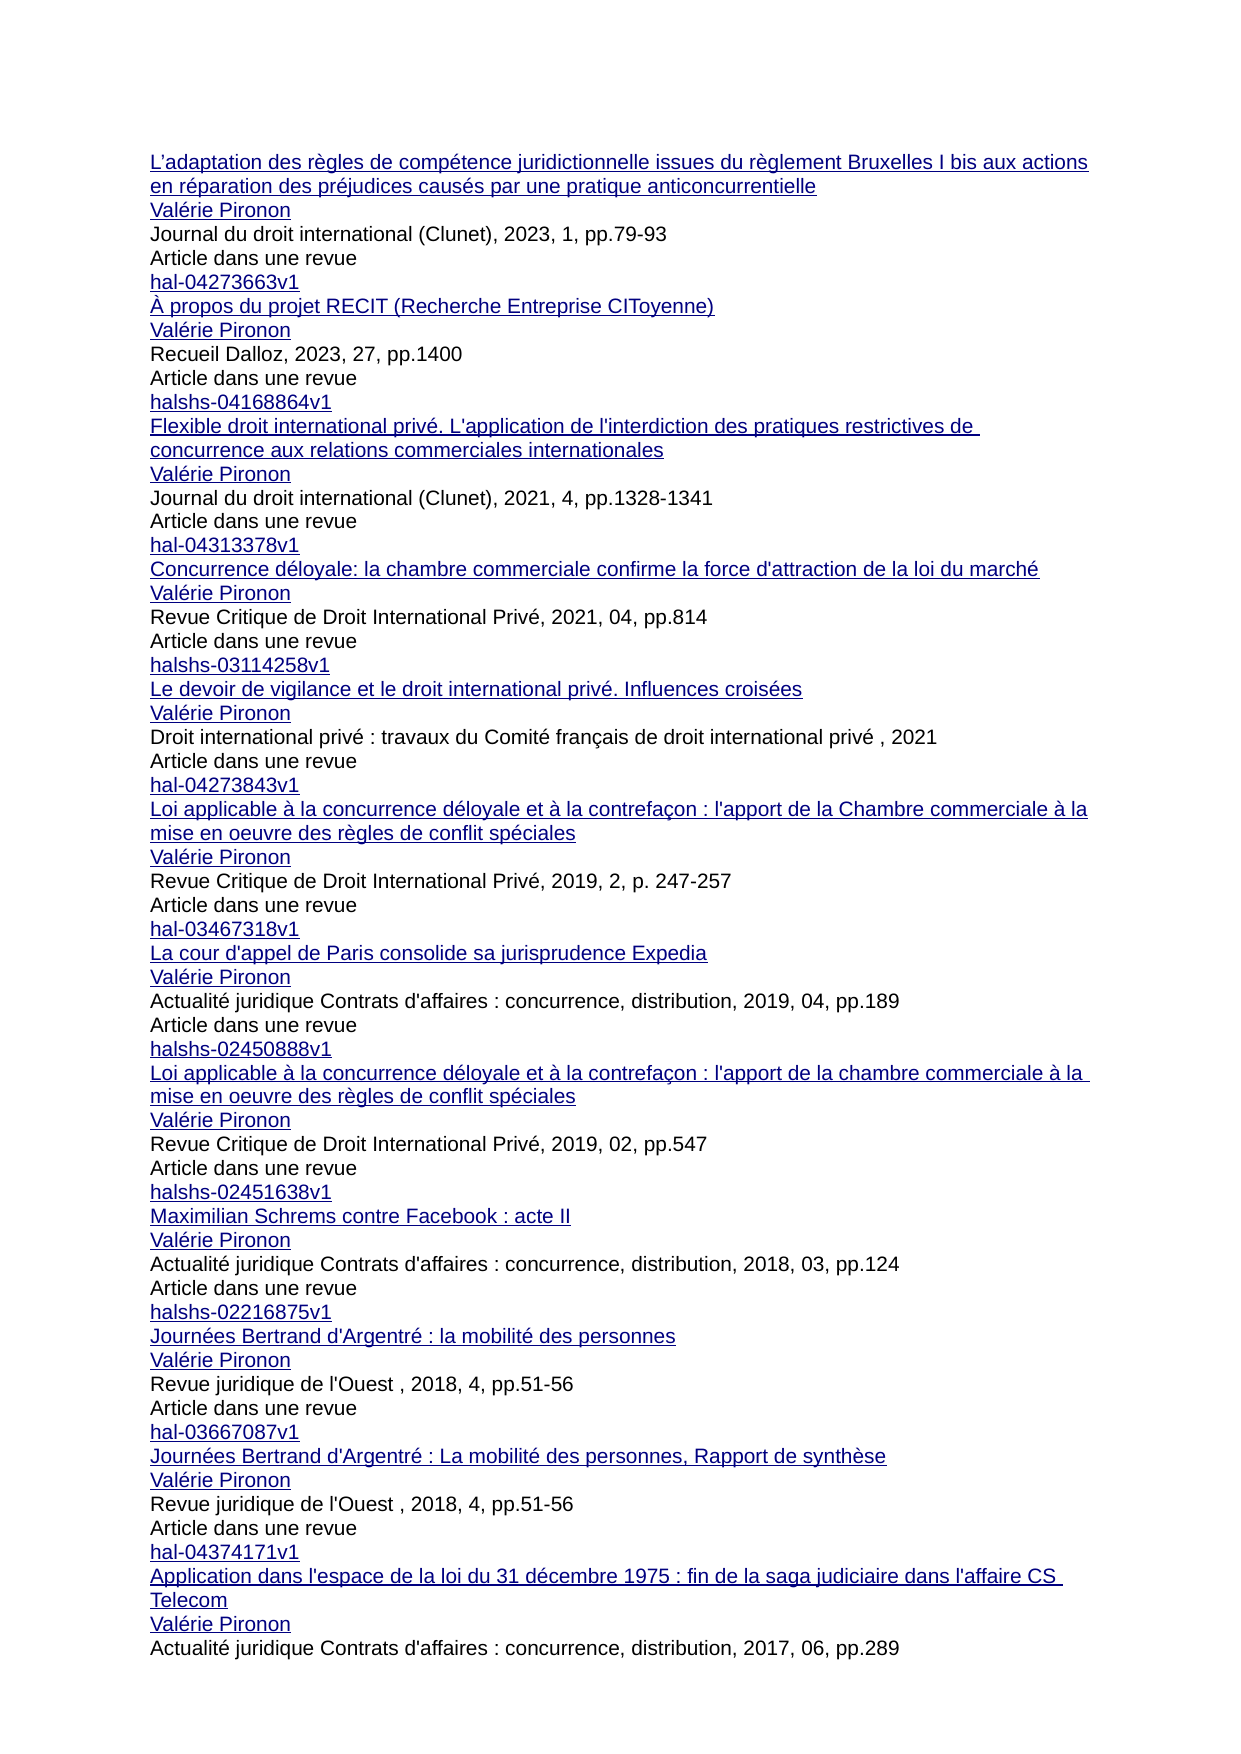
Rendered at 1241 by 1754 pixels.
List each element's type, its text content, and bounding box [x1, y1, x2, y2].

table_cell Journées Bertrand d'Argentré : la mobilité des personnes Valérie Pironon Revue juridique de l'Ouest , 2018, 4, pp.51-56 Article dans une revue hal-03667087v1 [150, 1324, 1090, 1444]
table_cell À propos du projet RECIT (Recherche Entreprise CIToyenne) Valérie Pironon Recueil Dalloz, 2023, 27, pp.1400 Article dans une revue halshs-04168864v1 [150, 294, 1090, 413]
table_cell Journées Bertrand d'Argentré : La mobilité des personnes, Rapport de synthèse Valérie Pironon Revue juridique de l'Ouest , 2018, 4, pp.51-56 Article dans une revue hal-04374171v1 [150, 1444, 1090, 1563]
table_cell Concurrence déloyale: la chambre commerciale confirme la force d'attraction de la loi du marché Valérie Pironon Revue Critique de Droit International Privé, 2021, 04, pp.814 Article dans une revue halshs-03114258v1 [150, 557, 1090, 677]
table_cell La cour d'appel de Paris consolide sa jurisprudence Expedia Valérie Pironon Actualité juridique Contrats d'affaires : concurrence, distribution, 2019, 04, pp.189 Article dans une revue halshs-02450888v1 [150, 941, 1090, 1060]
table_cell Le devoir de vigilance et le droit international privé. Influences croisées Valérie Pironon Droit international privé : travaux du Comité français de droit international privé , 2021 Article dans une revue hal-04273843v1 [150, 677, 1090, 797]
table_cell Loi applicable à la concurrence déloyale et à la contrefaçon : l'apport de la chambre commerciale à la [150, 1060, 1090, 1081]
table_cell Flexible droit international privé. L'application de l'interdiction des pratiques restrictives de concurrence aux relations commerciales internationales Valérie Pironon Journal du droit international (Clunet), 2021, 4, pp.1328-1341 Article dans une revue hal-04313378v1 [150, 414, 1090, 557]
table_cell Maximilian Schrems contre Facebook : acte II Valérie Pironon Actualité juridique Contrats d'affaires : concurrence, distribution, 2018, 03, pp.124 Article dans une revue halshs-02216875v1 [150, 1204, 1090, 1324]
table_cell L’adaptation des règles de compétence juridictionnelle issues du règlement Bruxelles I bis aux actions en réparation des préjudices causés par une pratique anticoncurrentielle Valérie Pironon Journal du droit international (Clunet), 2023, 1, pp.79-93 Article dans une revue hal-04273663v1 [150, 150, 1090, 294]
table_cell mise en oeuvre des règles de conflit spéciales Valérie Pironon Revue Critique de Droit International Privé, 2019, 02, pp.547 Article dans une revue halshs-02451638v1 [150, 1082, 1090, 1204]
table_cell Loi applicable à la concurrence déloyale et à la contrefaçon : l'apport de la Chambre commerciale à la mise en oeuvre des règles de conflit spéciales Valérie Pironon Revue Critique de Droit International Privé, 2019, 2, p. 247-257 Article dans une revue hal-03467318v1 [150, 797, 1090, 941]
table_cell Application dans l'espace de la loi du 31 décembre 1975 : fin de la saga judiciaire dans l'affaire CS Telecom Valérie Pironon Actualité juridique Contrats d'affaires : concurrence, distribution, 2017, 06, pp.289 [150, 1564, 1090, 1659]
